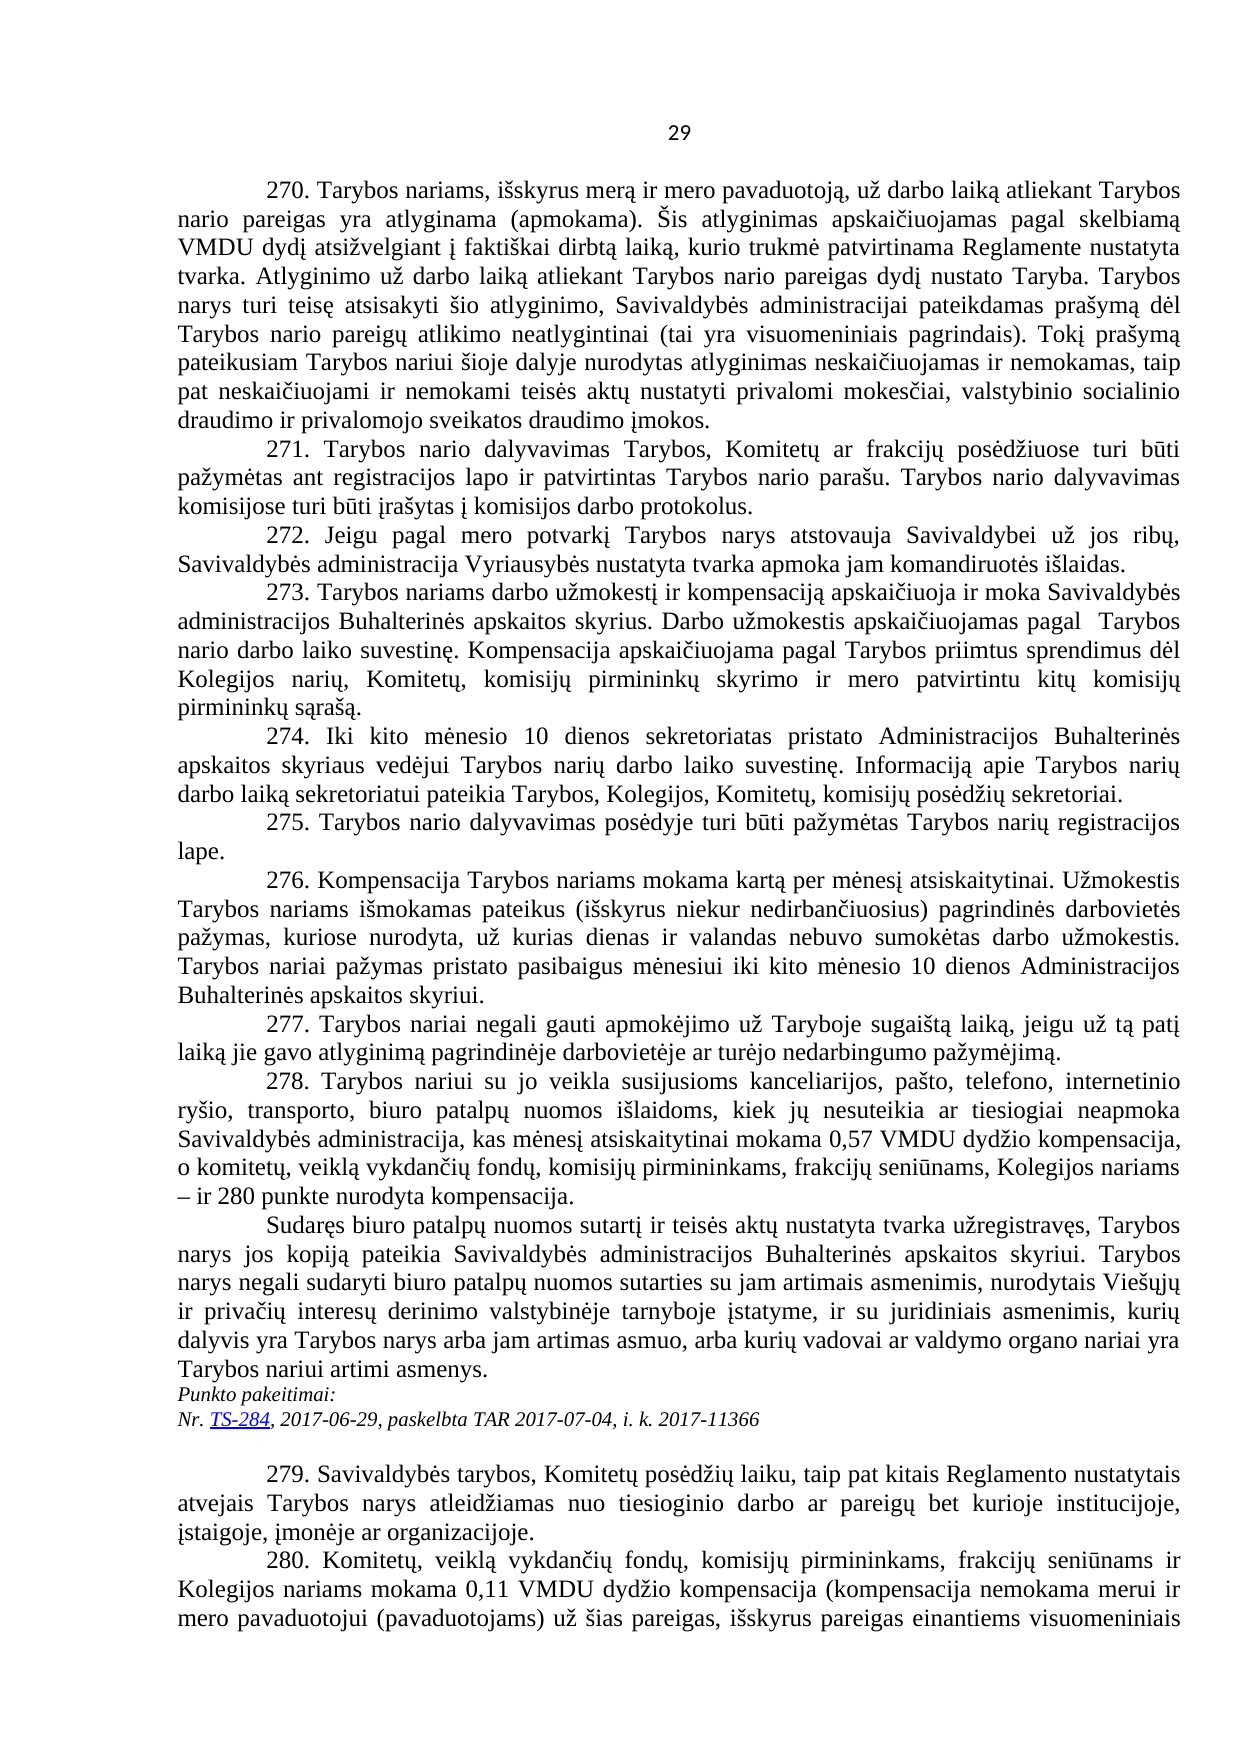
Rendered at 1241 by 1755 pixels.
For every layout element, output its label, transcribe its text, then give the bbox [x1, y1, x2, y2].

text 270. Tarybos nariams, išskyrus merą ir mero pavaduotoją, už darbo laiką atliekant Tarybos nario pareigas yra atlyginama (apmokama). Šis atlyginimas apskaičiuojamas pagal skelbiamą VMDU dydį atsižvelgiant į faktiškai dirbtą laiką, kurio trukmė patvirtinama Reglamente nustatyta tvarka. Atlyginimo už darbo laiką atliekant Tarybos nario pareigas dydį nustato Taryba. Tarybos narys turi teisę atsisakyti šio atlyginimo, Savivaldybės administracijai pateikdamas prašymą dėl Tarybos nario pareigų atlikimo neatlygintinai (tai yra visuomeniniais pagrindais). Tokį prašymą pateikusiam Tarybos nariui šioje dalyje nurodytas atlyginimas neskaičiuojamas ir nemokamas, taip pat neskaičiuojami ir nemokami teisės aktų nustatyti privalomi mokesčiai, valstybinio socialinio draudimo ir privalomojo sveikatos draudimo įmokos. [177, 175, 1181, 434]
text Punkto pakeitimai: [177, 1382, 1181, 1406]
text 275. Tarybos nario dalyvavimas posėdyje turi būti pažymėtas Tarybos narių registracijos lape. [177, 807, 1181, 865]
text 272. Jeigu pagal mero potvarkį Tarybos narys atstovauja Savivaldybei už jos ribų, Savivaldybės administracija Vyriausybės nustatyta tvarka apmoka jam komandiruotės išlaidas. [177, 520, 1181, 577]
text 278. Tarybos nariui su jo veikla susijusioms kanceliarijos, pašto, telefono, internetinio ryšio, transporto, biuro patalpų nuomos išlaidoms, kiek jų nesuteikia ar tiesiogiai neapmoka Savivaldybės administracija, kas mėnesį atsiskaitytinai mokama 0,57 VMDU dydžio kompensacija, o komitetų, veiklą vykdančių fondų, komisijų pirmininkams, frakcijų seniūnams, Kolegijos nariams – ir 280 punkte nurodyta kompensacija. [177, 1066, 1181, 1210]
text Sudaręs biuro patalpų nuomos sutartį ir teisės aktų nustatyta tvarka užregistravęs, Tarybos narys jos kopiją pateikia Savivaldybės administracijos Buhalterinės apskaitos skyriui. Tarybos narys negali sudaryti biuro patalpų nuomos sutarties su jam artimais asmenimis, nurodytais Viešųjų ir privačių interesų derinimo valstybinėje tarnyboje įstatyme, ir su juridiniais asmenimis, kurių dalyvis yra Tarybos narys arba jam artimas asmuo, arba kurių vadovai ar valdymo organo nariai yra Tarybos nariui artimi asmenys. [177, 1210, 1181, 1382]
text 273. Tarybos nariams darbo užmokestį ir kompensaciją apskaičiuoja ir moka Savivaldybės administracijos Buhalterinės apskaitos skyrius. Darbo užmokestis apskaičiuojamas pagal Tarybos nario darbo laiko suvestinę. Kompensacija apskaičiuojama pagal Tarybos priimtus sprendimus dėl Kolegijos narių, Komitetų, komisijų pirmininkų skyrimo ir mero patvirtintu kitų komisijų pirmininkų sąrašą. [177, 577, 1181, 721]
text 276. Kompensacija Tarybos nariams mokama kartą per mėnesį atsiskaitytinai. Užmokestis Tarybos nariams išmokamas pateikus (išskyrus niekur nedirbančiuosius) pagrindinės darbovietės pažymas, kuriose nurodyta, už kurias dienas ir valandas nebuvo sumokėtas darbo užmokestis. Tarybos nariai pažymas pristato pasibaigus mėnesiui iki kito mėnesio 10 dienos Administracijos Buhalterinės apskaitos skyriui. [177, 865, 1181, 1009]
text Nr. TS-284, 2017-06-29, paskelbta TAR 2017-07-04, i. k. 2017-11366 [177, 1406, 1181, 1431]
text 280. Komitetų, veiklą vykdančių fondų, komisijų pirmininkams, frakcijų seniūnams ir Kolegijos nariams mokama 0,11 VMDU dydžio kompensacija (kompensacija nemokama merui ir mero pavaduotojui (pavaduotojams) už šias pareigas, išskyrus pareigas einantiems visuomeniniais [177, 1546, 1181, 1632]
text 279. Savivaldybės tarybos, Komitetų posėdžių laiku, taip pat kitais Reglamento nustatytais atvejais Tarybos narys atleidžiamas nuo tiesioginio darbo ar pareigų bet kurioje institucijoje, įstaigoje, įmonėje ar organizacijoje. [177, 1459, 1181, 1546]
text 277. Tarybos nariai negali gauti apmokėjimo už Taryboje sugaištą laiką, jeigu už tą patį laiką jie gavo atlyginimą pagrindinėje darbovietėje ar turėjo nedarbingumo pažymėjimą. [177, 1009, 1181, 1066]
text 274. Iki kito mėnesio 10 dienos sekretoriatas pristato Administracijos Buhalterinės apskaitos skyriaus vedėjui Tarybos narių darbo laiko suvestinę. Informaciją apie Tarybos narių darbo laiką sekretoriatui pateikia Tarybos, Kolegijos, Komitetų, komisijų posėdžių sekretoriai. [177, 721, 1181, 807]
text 271. Tarybos nario dalyvavimas Tarybos, Komitetų ar frakcijų posėdžiuose turi būti pažymėtas ant registracijos lapo ir patvirtintas Tarybos nario parašu. Tarybos nario dalyvavimas komisijose turi būti įrašytas į komisijos darbo protokolus. [177, 434, 1181, 520]
